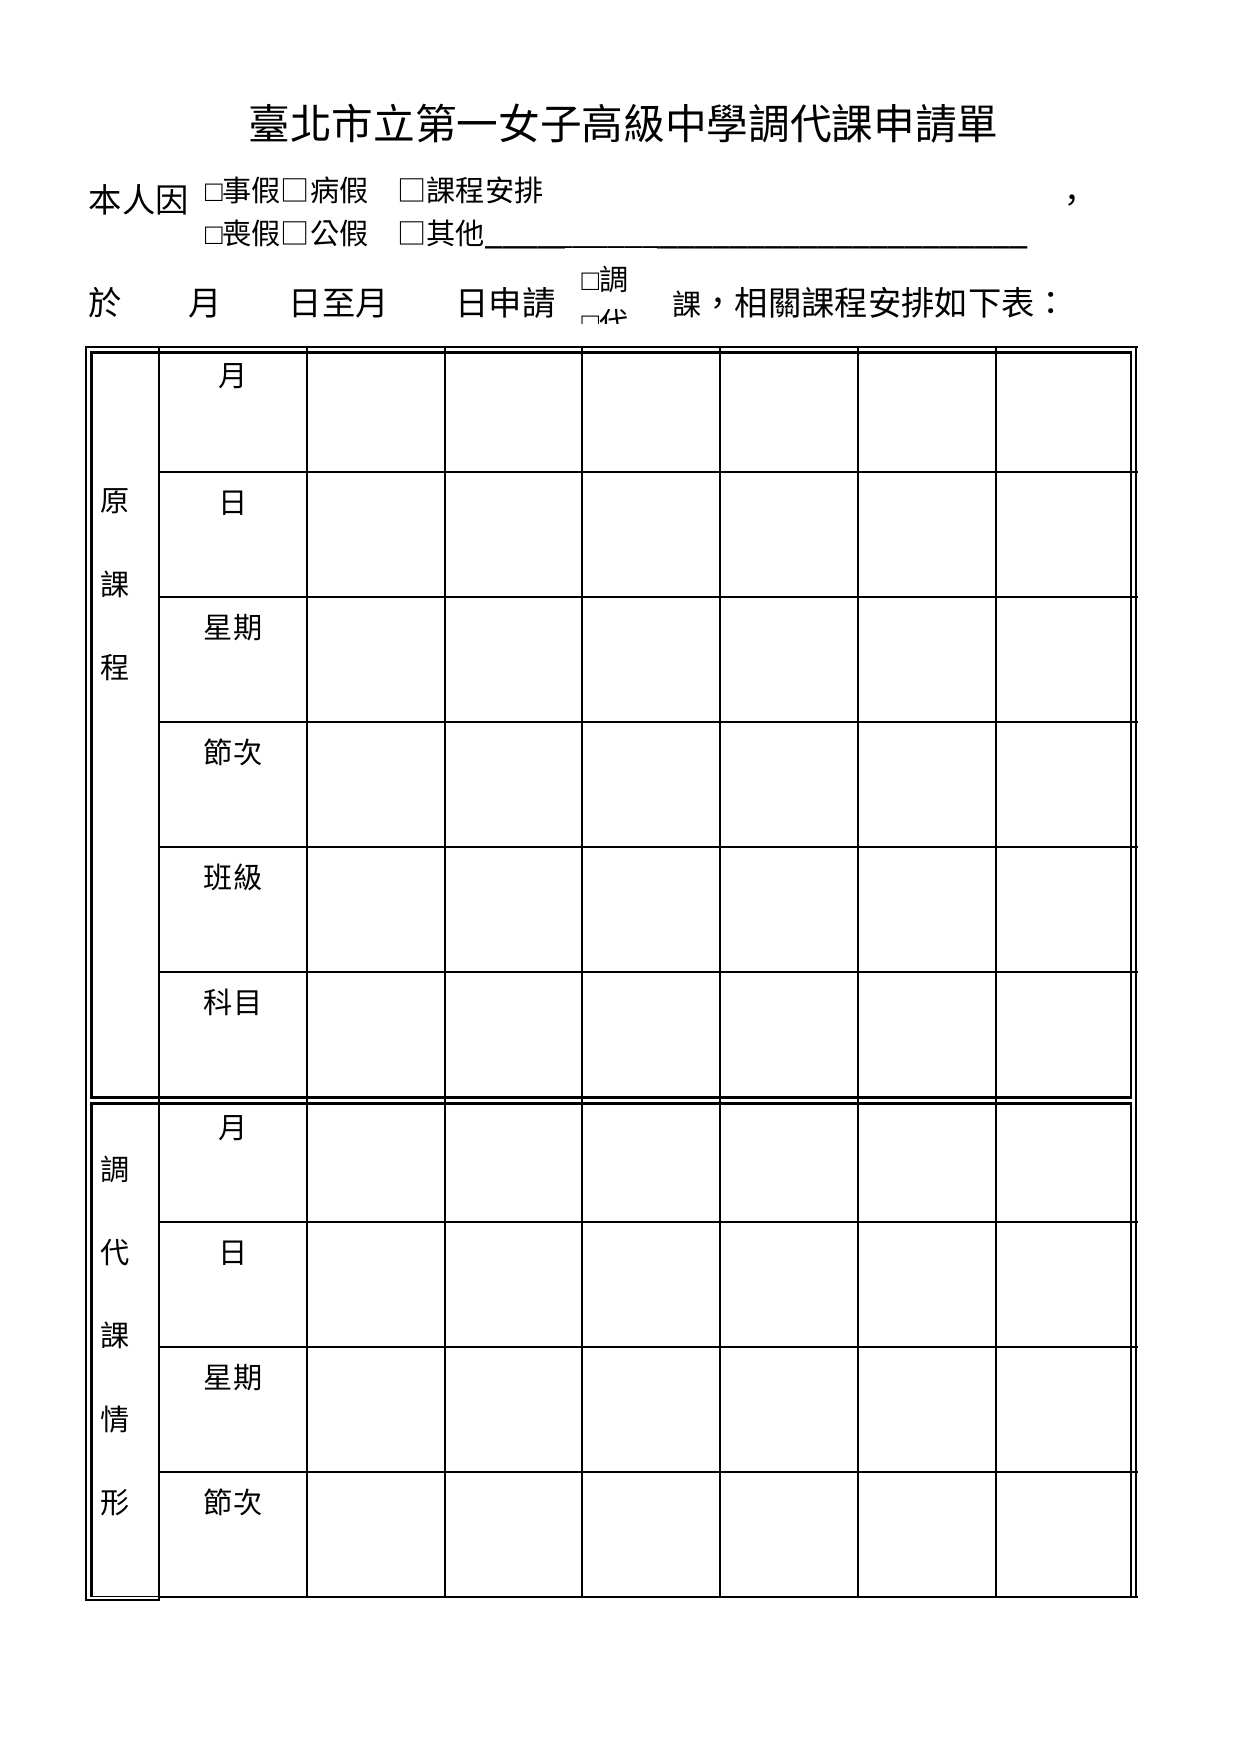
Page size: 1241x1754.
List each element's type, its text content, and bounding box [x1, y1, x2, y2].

text ， [1051, 169, 1157, 223]
table_cell [721, 598, 857, 721]
table_cell [446, 473, 581, 596]
table_cell [721, 473, 857, 596]
table_cell [721, 1348, 857, 1471]
table_cell [721, 1105, 857, 1221]
table_cell [583, 1105, 719, 1221]
table_cell [583, 973, 719, 1096]
table_header [859, 354, 995, 471]
text □調 □代 [582, 317, 597, 324]
table_cell [308, 973, 444, 1096]
text □調 □代 [582, 274, 597, 289]
table_cell [446, 973, 581, 1096]
table_cell [859, 1105, 995, 1221]
text 臺北市立第一女子高級中學調代課申請單 [89, 96, 1157, 150]
table_header [721, 354, 857, 471]
table_cell [446, 1105, 581, 1221]
text [190, 161, 1049, 262]
table_cell 調 代 課 情 形 [89, 1096, 158, 1596]
table_header [446, 354, 581, 471]
text □事假□病假 □課程安排 [205, 168, 1034, 210]
table_cell [583, 598, 719, 721]
table_cell [997, 1096, 1133, 1221]
text □調 □代 [581, 257, 640, 324]
table_cell 科目 [160, 973, 306, 1096]
table_cell [446, 848, 581, 971]
table_cell [308, 1348, 444, 1471]
table_cell [446, 598, 581, 721]
table_cell [583, 1473, 719, 1596]
table_cell [446, 723, 581, 846]
table_header [997, 348, 1133, 471]
table_cell [721, 973, 857, 1096]
table_cell [308, 473, 444, 596]
table_cell [308, 1223, 444, 1346]
table_cell [997, 723, 1130, 846]
table_cell [997, 1348, 1130, 1471]
table_cell [721, 1223, 857, 1346]
table_cell [859, 1473, 995, 1596]
table_cell [859, 973, 995, 1096]
table_cell [859, 1348, 995, 1471]
table_cell [583, 473, 719, 596]
table_cell [997, 848, 1130, 971]
table_cell 星期 [160, 598, 306, 721]
table_cell 班級 [160, 848, 306, 971]
table_cell 星期 [160, 1348, 306, 1471]
table_cell 月 [160, 1105, 306, 1221]
table_cell [721, 723, 857, 846]
table_cell [446, 1223, 581, 1346]
table_cell 日 [160, 1223, 306, 1346]
table_cell [859, 1223, 995, 1346]
table_cell [308, 723, 444, 846]
table_cell [859, 473, 995, 596]
table_cell 節次 [160, 723, 306, 846]
table_cell [583, 1223, 719, 1346]
table_cell [308, 848, 444, 971]
table_cell [446, 1348, 581, 1471]
table_cell 日 [160, 473, 306, 596]
table_cell [859, 598, 995, 721]
table_cell [997, 1223, 1130, 1346]
table_cell [859, 848, 995, 971]
table_header [997, 354, 1130, 471]
table_cell [446, 1473, 581, 1596]
table_cell [308, 1105, 444, 1221]
text 於 月 日至月 日申請 課，相關課程安排如下表： [89, 279, 565, 325]
table_cell [308, 598, 444, 721]
table_header 原 課 程 [89, 348, 158, 1096]
table_cell [997, 1473, 1130, 1596]
table_cell [721, 1473, 857, 1596]
table_cell [583, 723, 719, 846]
table_cell [721, 848, 857, 971]
text 於 月 日至月 日申請 課，相關課程安排如下表： [566, 250, 655, 332]
table_cell [583, 1348, 719, 1471]
text 於 月 日至月 日申請 課，相關課程安排如下表： [657, 279, 1157, 325]
text 本人因 [89, 169, 188, 223]
table_header [583, 354, 719, 471]
table_cell [859, 723, 995, 846]
text □喪假□公假 □其他____________________________________ [205, 210, 1034, 254]
table_cell [997, 1105, 1130, 1221]
table_cell [997, 598, 1130, 721]
table_cell [997, 473, 1130, 596]
table_header 月 [160, 354, 306, 471]
table_cell 節次 [160, 1473, 306, 1596]
table_cell [308, 1473, 444, 1596]
table_cell [997, 973, 1130, 1096]
table_cell [583, 848, 719, 971]
table_header [308, 354, 444, 471]
